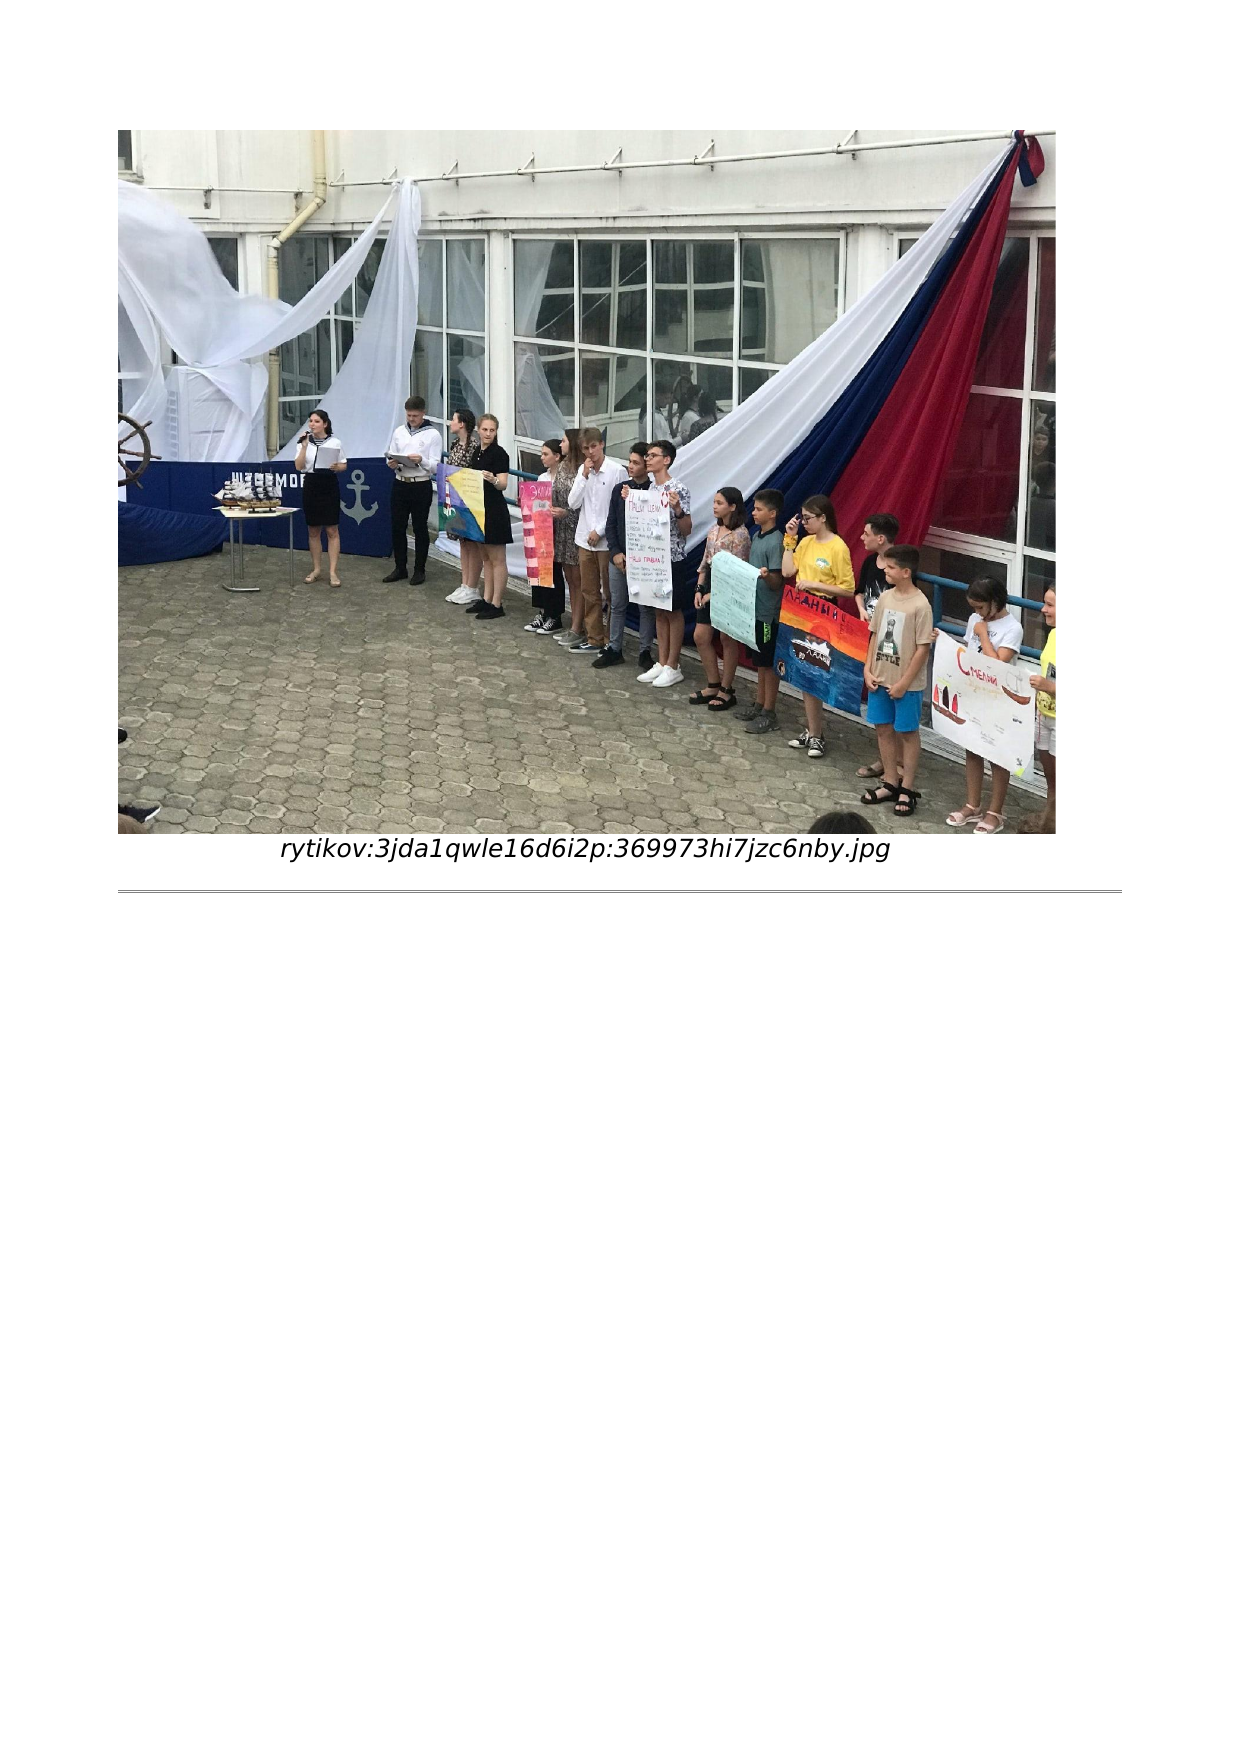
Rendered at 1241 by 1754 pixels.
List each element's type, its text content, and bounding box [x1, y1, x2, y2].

picture [118, 130, 1056, 834]
text rytikov:3jda1qwle16d6i2p:369973hi7jzc6nby.jpg [118, 834, 1056, 863]
